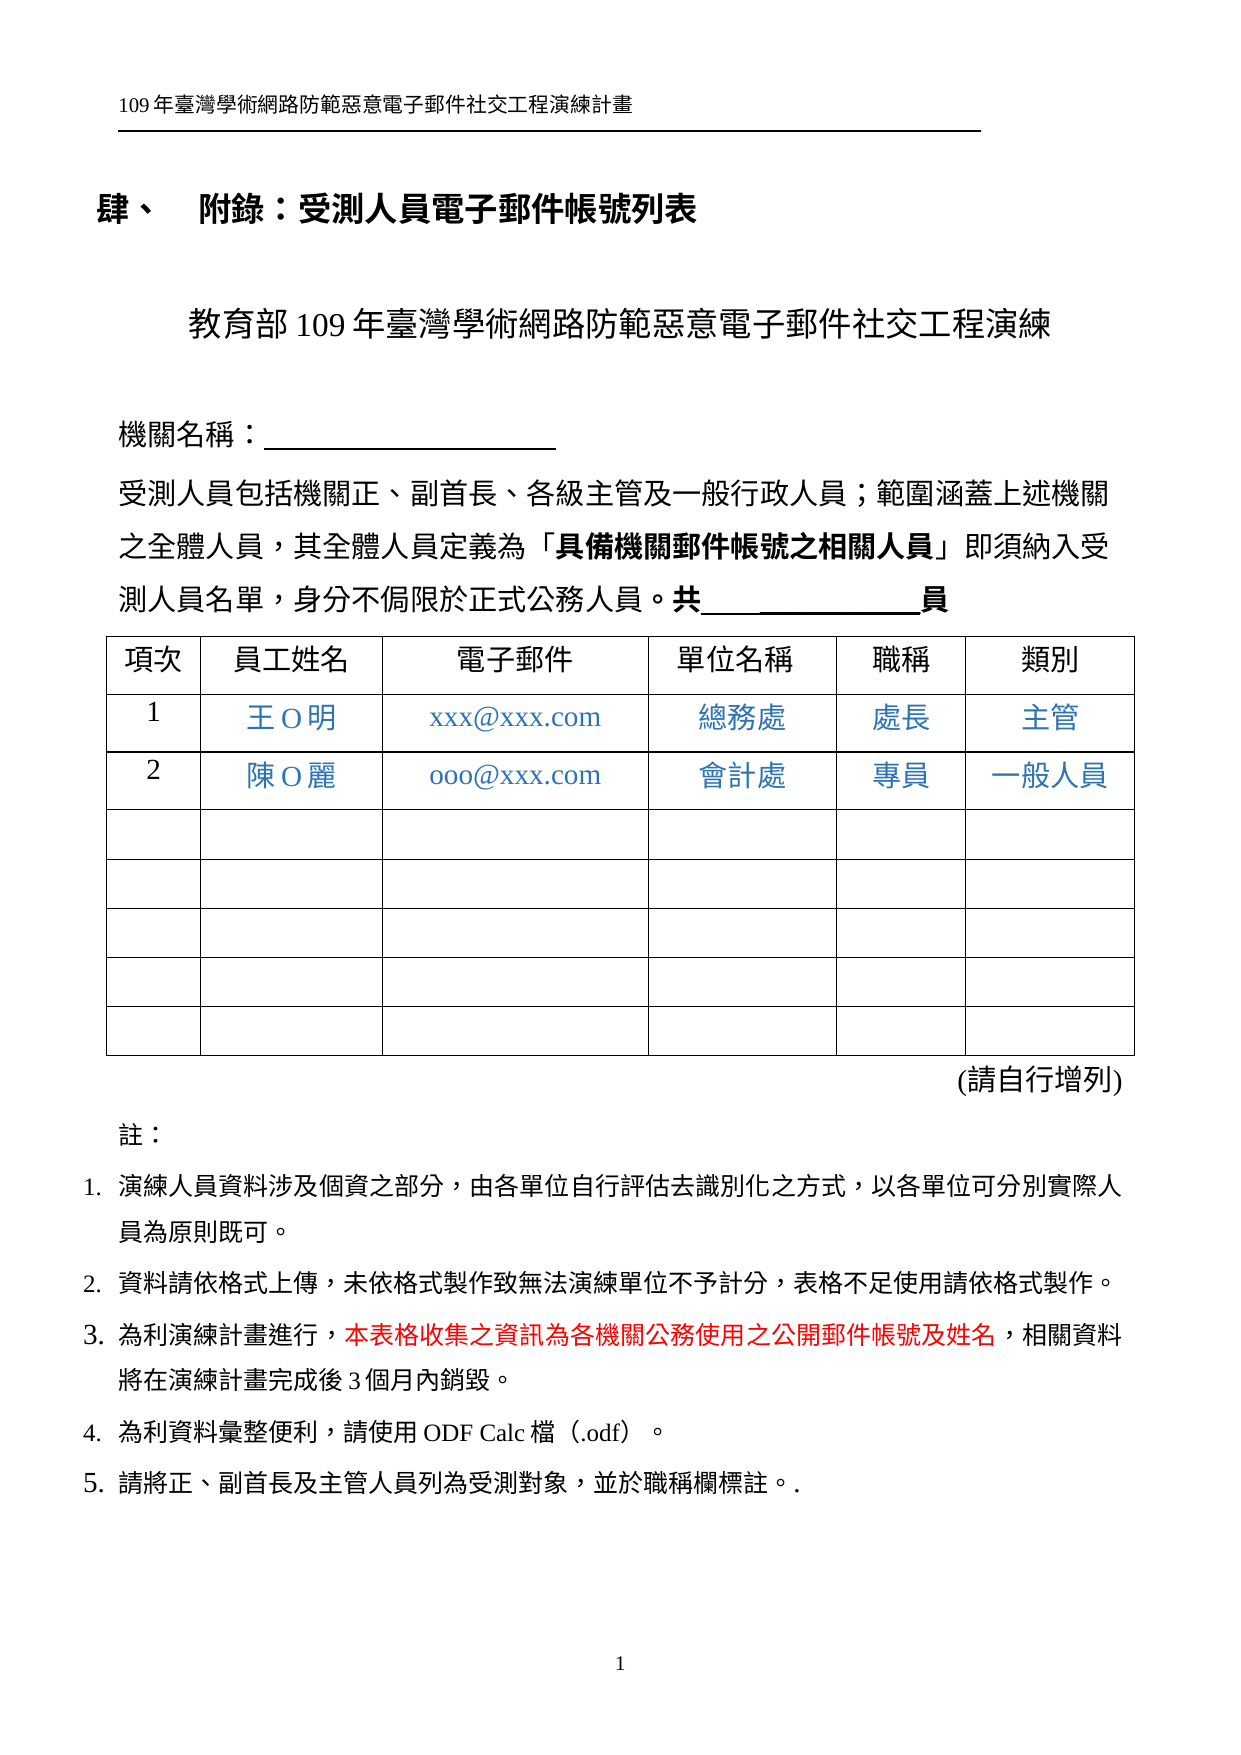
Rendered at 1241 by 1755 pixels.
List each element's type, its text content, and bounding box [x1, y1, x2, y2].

table_cell [107, 958, 200, 1006]
table_cell [107, 810, 200, 858]
table_header 電子郵件 [383, 637, 648, 693]
table_cell [837, 860, 965, 908]
table_header 員工姓名 [201, 637, 382, 693]
table_cell [649, 909, 836, 957]
text (請自行增列) [118, 1056, 1122, 1098]
table_cell 2 [107, 753, 200, 809]
table_cell [966, 810, 1134, 858]
table_cell 王O明 [201, 695, 382, 751]
table_header 項次 [107, 637, 200, 693]
table_cell [649, 1007, 836, 1055]
table_header 單位名稱 [649, 637, 836, 693]
table_cell [649, 810, 836, 858]
table_cell xxx@xxx.com [383, 695, 648, 751]
table_cell [966, 958, 1134, 1006]
list 為利演練計畫進行，本表格收集之資訊為各機關公務使用之公開郵件帳號及姓名，相關資料將在演練計畫完成後3個月內銷毀。 [83, 1315, 1122, 1397]
table_cell [201, 860, 382, 908]
table_cell [201, 810, 382, 858]
table_cell [649, 958, 836, 1006]
list 資料請依格式上傳，未依格式製作致無法演練單位不予計分，表格不足使用請依格式製作。 [83, 1264, 1122, 1300]
table_header 類別 [966, 637, 1134, 693]
table_cell [966, 909, 1134, 957]
table_cell 主管 [966, 695, 1134, 751]
list 演練人員資料涉及個資之部分，由各單位自行評估去識別化之方式，以各單位可分別實際人員為原則既可。 [83, 1167, 1122, 1248]
text 受測人員包括機關正、副首長、各級主管及一般行政人員；範圍涵蓋上述機關之全體人員，其全體人員定義為「具備機關郵件帳號之相關人員」即須納入受測人員名單，身分不侷限於正式公務人員。共 ___________員 [118, 471, 1122, 619]
table_header 職稱 [837, 637, 965, 693]
table_cell [383, 1007, 648, 1055]
table_cell [201, 909, 382, 957]
table_cell [966, 1007, 1134, 1055]
list 為利資料彙整便利，請使用ODF Calc檔（.odf）。 [83, 1412, 1122, 1448]
table_cell [837, 1007, 965, 1055]
table_cell 處長 [837, 695, 965, 751]
table_cell [837, 958, 965, 1006]
table_cell [837, 810, 965, 858]
table_cell [107, 909, 200, 957]
table_cell 一般人員 [966, 753, 1134, 809]
table_cell [107, 1007, 200, 1055]
text 註： [118, 1115, 1122, 1152]
table_cell 總務處 [649, 695, 836, 751]
subtitle 附錄：受測人員電子郵件帳號列表 [162, 183, 1122, 231]
table_cell [383, 909, 648, 957]
table_cell 陳O麗 [201, 753, 382, 809]
table_cell [966, 860, 1134, 908]
text 機關名稱： [118, 412, 1122, 454]
list 請將正、副首長及主管人員列為受測對象，並於職稱欄標註。. [83, 1464, 1122, 1500]
table_cell 專員 [837, 753, 965, 809]
table_cell [107, 860, 200, 908]
table_cell [649, 860, 836, 908]
table_cell [201, 1007, 382, 1055]
table_cell [383, 810, 648, 858]
table_cell [837, 909, 965, 957]
table_cell [383, 958, 648, 1006]
text 教育部109年臺灣學術網路防範惡意電子郵件社交工程演練 [118, 297, 1122, 346]
table_cell 1 [107, 695, 200, 751]
table_cell 會計處 [649, 753, 836, 809]
table_cell [383, 860, 648, 908]
table_cell [201, 958, 382, 1006]
table_cell ooo@xxx.com [383, 753, 648, 809]
